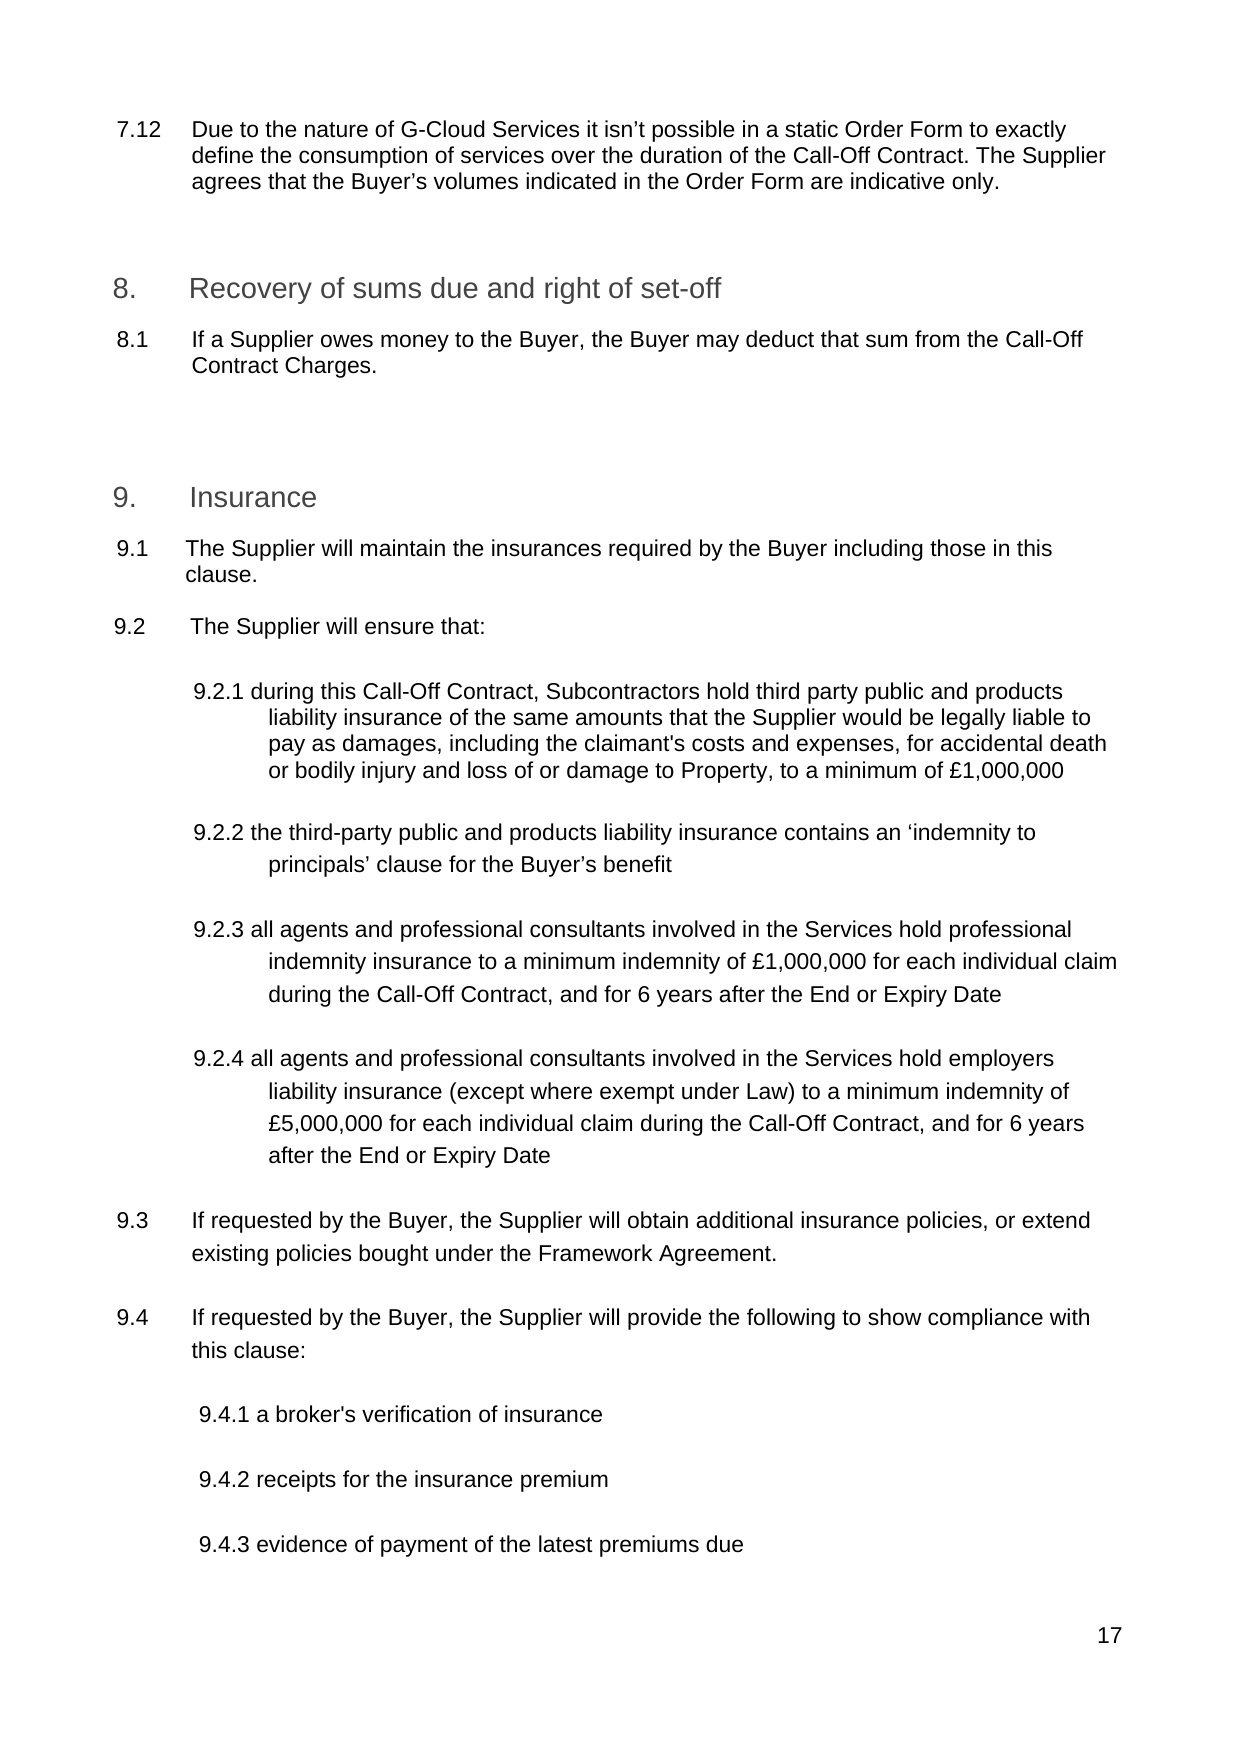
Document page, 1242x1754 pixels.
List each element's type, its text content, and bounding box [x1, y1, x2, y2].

text 9.2.4 all agents and professional consultants involved in the Services hold employers liability insurance (except where exempt under Law) to a minimum indemnity of £5,000,000 for each individual claim during the Call-Off Contract, and for 6 years after the End or Expiry Date [193, 1045, 1121, 1169]
text 9.1 The Supplier will maintain the insurances required by the Buyer including those in this clause. [116, 535, 1121, 587]
subtitle 9. Insurance [0, 481, 1122, 514]
text 7.12 Due to the nature of G-Cloud Services it isn’t possible in a static Order Form to exactly define the consumption of services over the duration of the Call-Off Contract. The Supplier agrees that the Buyer’s volumes indicated in the Order Form are indicative only. [116, 116, 1121, 194]
subtitle 8. Recovery of sums due and right of set-off [0, 272, 1122, 305]
text 9.4.1 a broker's verification of insurance [0, 1401, 1122, 1428]
text 9.3 If requested by the Buyer, the Supplier will obtain additional insurance policies, or extend existing policies bought under the Framework Agreement. [116, 1207, 1121, 1266]
text 8.1 If a Supplier owes money to the Buyer, the Buyer may deduct that sum from the Call-Off Contract Charges. [116, 326, 1121, 378]
text 9.2 The Supplier will ensure that: [0, 613, 1122, 639]
text 9.2.3 all agents and professional consultants involved in the Services hold professional indemnity insurance to a minimum indemnity of £1,000,000 for each individual claim during the Call-Off Contract, and for 6 years after the End or Expiry Date [193, 916, 1121, 1007]
text 9.4 If requested by the Buyer, the Supplier will provide the following to show compliance with this clause: [116, 1304, 1121, 1363]
text 9.2.1 during this Call-Off Contract, Subcontractors hold third party public and products liability insurance of the same amounts that the Supplier would be legally liable to pay as damages, including the claimant's costs and expenses, for accidental death or bodily injury and loss of or damage to Property, to a minimum of £1,000,000 [193, 678, 1121, 783]
text 9.4.3 evidence of payment of the latest premiums due [0, 1531, 1122, 1558]
text 9.4.2 receipts for the insurance premium [0, 1466, 1122, 1493]
text 9.2.2 the third-party public and products liability insurance contains an ‘indemnity to principals’ clause for the Buyer’s benefit [193, 819, 1121, 877]
